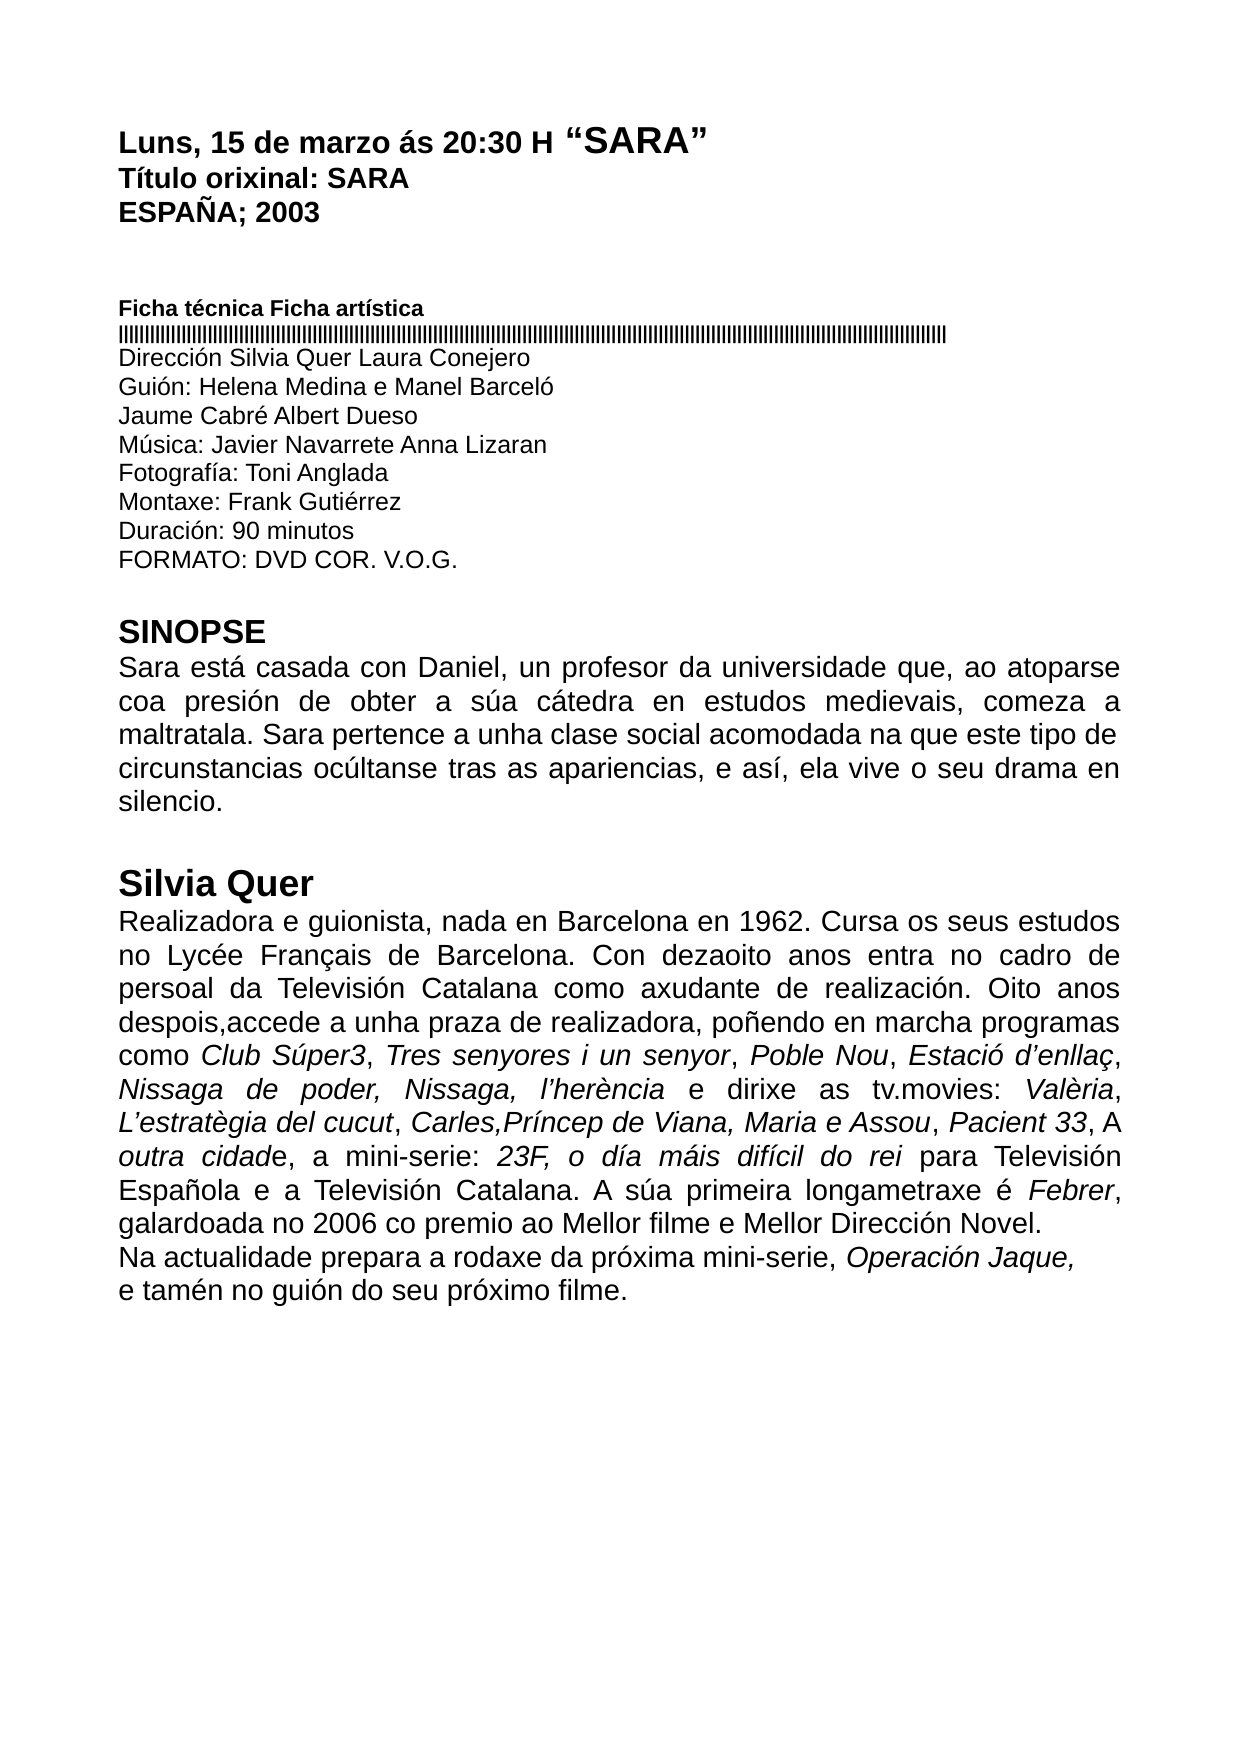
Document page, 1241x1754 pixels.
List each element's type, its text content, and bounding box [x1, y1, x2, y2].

text Dirección Silvia Quer Laura Conejero [118, 343, 1122, 372]
text Realizadora e guionista, nada en Barcelona en 1962. Cursa os seus estudos no Lycée Français de Barcelona. Con dezaoito anos entra no cadro de persoal da Televisión Catalana como axudante de realización. Oito anos despois,accede a unha praza de realizadora, poñendo en marcha programas como Club Súper3, Tres senyores i un senyor, Poble Nou, Estació d’enllaç, Nissaga de poder, Nissaga, l’herència e dirixe as tv.movies: Valèria, L’estratègia del cucut, Carles,Príncep de Viana, Maria e Assou, Pacient 33, A outra cidade, a mini-serie: 23F, o día máis difícil do rei para Televisión Española e a Televisión Catalana. A súa primeira longametraxe é Febrer, galardoada no 2006 co premio ao Mellor filme e Mellor Dirección Novel. [118, 904, 1122, 1239]
text Ficha técnica Ficha artística [118, 295, 1122, 322]
text Título orixinal: SARA [118, 161, 1122, 195]
text circunstancias ocúltanse tras as apariencias, e así, ela vive o seu drama en silencio. [118, 751, 1122, 818]
text Luns, 15 de marzo ás 20:30 H “SARA” [118, 118, 1122, 161]
text Guión: Helena Medina e Manel Barceló [118, 372, 1122, 401]
text Jaume Cabré Albert Dueso [118, 401, 1122, 429]
text Montaxe: Frank Gutiérrez [118, 487, 1122, 516]
text Música: Javier Navarrete Anna Lizaran [118, 429, 1122, 458]
text Duración: 90 minutos [118, 516, 1122, 544]
text SINOPSE [118, 612, 1122, 650]
text Na actualidade prepara a rodaxe da próxima mini-serie, Operación Jaque, [118, 1239, 1122, 1273]
text FORMATO: DVD COR. V.O.G. [118, 544, 1122, 573]
text Fotografía: Toni Anglada [118, 458, 1122, 487]
text |||||||||||||||||||||||||||||||||||||||||||||||||||||||||||||||||||||||||||||||||||||||||||||||||||||||||||||||||||||||||||||||||||||||||||||||||||||||||||||| [118, 322, 1122, 343]
text ESPAÑA; 2003 [118, 195, 1122, 228]
text Sara está casada con Daniel, un profesor da universidade que, ao atoparse coa presión de obter a súa cátedra en estudos medievais, comeza a maltratala. Sara pertence a unha clase social acomodada na que este tipo de [118, 650, 1122, 751]
text e tamén no guión do seu próximo filme. [118, 1273, 1122, 1307]
text Silvia Quer [118, 861, 1122, 904]
